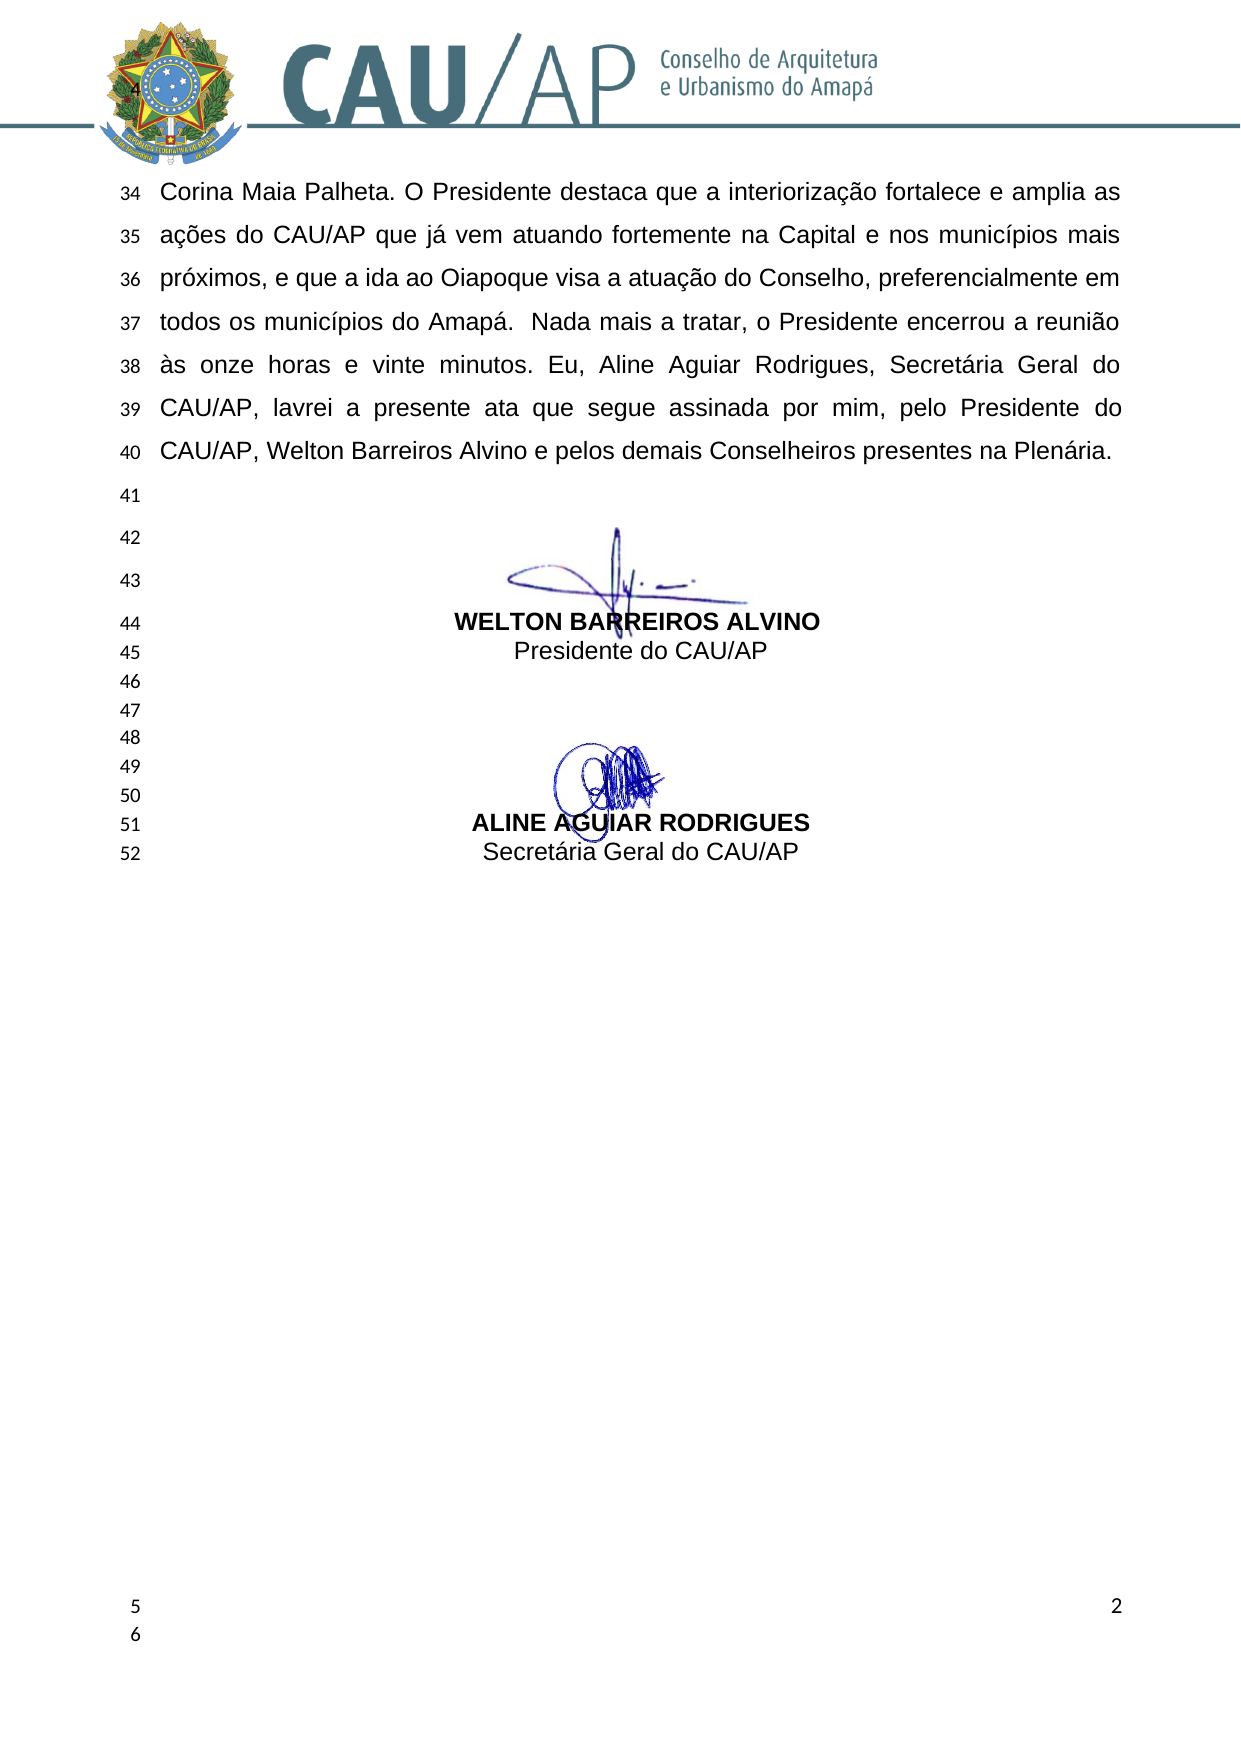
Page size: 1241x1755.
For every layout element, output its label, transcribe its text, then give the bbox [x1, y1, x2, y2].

text Corina Maia Palheta. O Presidente destaca que a interiorização fortalece e amplia as ações do CAU/AP que já vem atuando fortemente na Capital e nos municípios mais próximos, e que a ida ao Oiapoque visa a atuação do Conselho, preferencialmente em todos os municípios do Amapá. Nada mais a tratar, o Presidente encerrou a reunião às onze horas e vinte minutos. Eu, Aline Aguiar Rodrigues, Secretária Geral do CAU/AP, lavrei a presente ata que segue assinada por mim, pelo Presidente do CAU/AP, Welton Barreiros Alvino e pelos demais Conselheiros presentes na Plenária. [159, 185, 1122, 465]
text WELTON BARREIROS ALVINO [159, 607, 492, 636]
text Presidente do CAU/AP [159, 636, 1122, 665]
text ALINE AGUIAR RODRIGUES [666, 808, 1122, 837]
text ALINE AGUIAR RODRIGUES [159, 808, 552, 837]
text WELTON BARREIROS ALVINO [762, 607, 1122, 636]
text Secretária Geral do CAU/AP [159, 837, 1122, 865]
